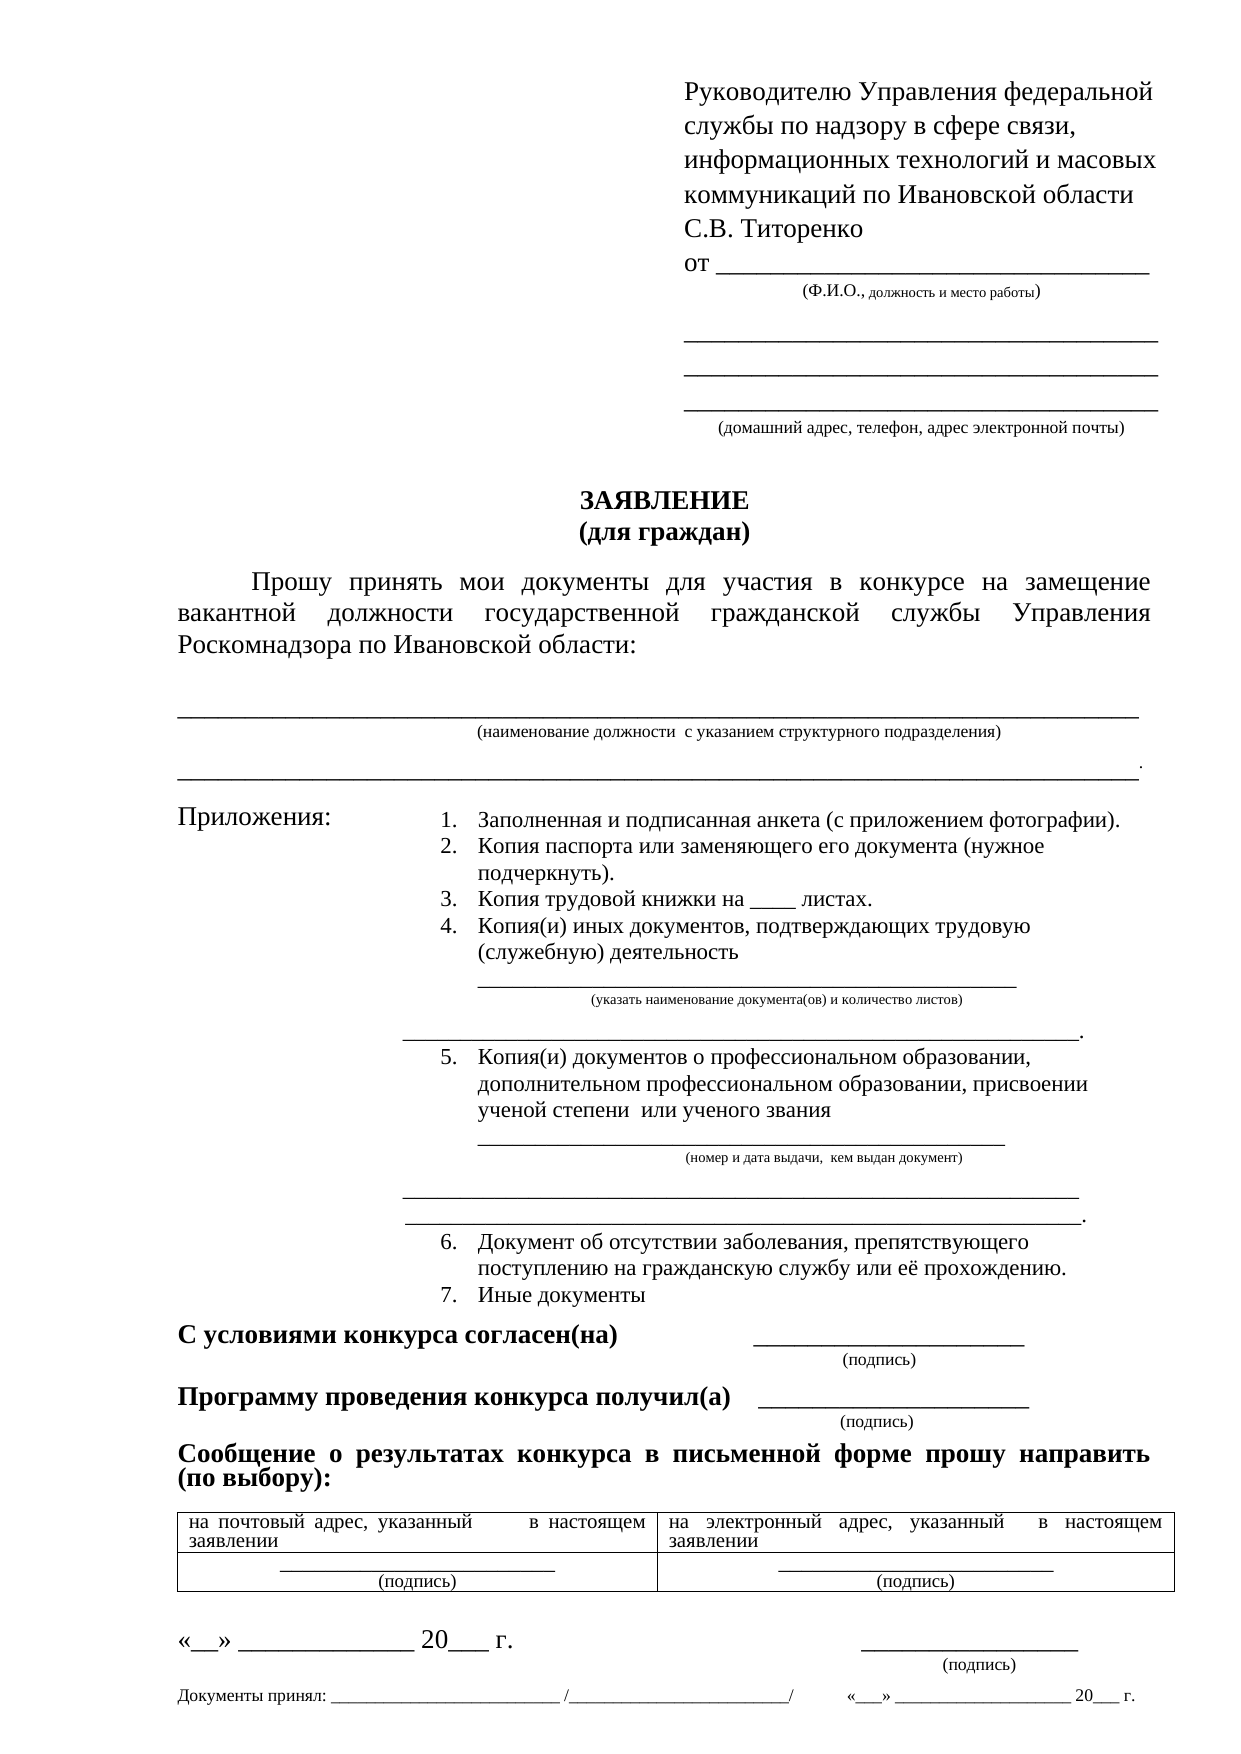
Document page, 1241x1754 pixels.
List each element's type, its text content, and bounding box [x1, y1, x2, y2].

text (подпись) [177, 1411, 1152, 1442]
text (домашний адрес, телефон, адрес электронной почты) [684, 417, 1159, 448]
list Копия паспорта или заменяющего его документа (нужное подчеркнуть). [440, 833, 1132, 885]
text ______________________________________________________________________ [684, 451, 1159, 469]
table_cell ________________________ (подпись) [178, 1553, 657, 1591]
text Руководителю Управления федеральной службы по надзору в сфере связи, информационных технологий и масовых коммуникаций по Ивановской области [684, 75, 1159, 209]
text _______________________________________________________________________. [177, 752, 1152, 783]
text (номер и дата выдачи, кем выдан документ) [365, 1149, 1132, 1175]
text (указать наименование документа(ов) и количество листов) [365, 991, 1132, 1017]
text _______________________________________________________________________ [177, 659, 1152, 721]
text ЗАЯВЛЕНИЕ [177, 484, 1152, 515]
list Копия(и) документов о профессиональном образовании, дополнительном профессиональном образовании, присвоении ученой степени или ученого звания ______________________________________________ [440, 1043, 1132, 1149]
text (Ф.И.О., должность и место работы) [684, 280, 1159, 311]
table_header на электронный адрес, указанный в настоящем заявлении [658, 1513, 1174, 1552]
list Заполненная и подписанная анкета (с приложением фотографии). [440, 806, 1132, 833]
text ___________________________________________________________ [365, 1175, 1132, 1202]
text Программу проведения конкурса получил(а) ____________________ [177, 1380, 1152, 1411]
list Копия трудовой книжки на ____ листах. [440, 885, 1132, 912]
text Прошу принять мои документы для участия в конкурсе на замещение вакантной должности государственной гражданской службы Управления Роскомнадзора по Ивановской области: [177, 565, 1152, 659]
text С условиями конкурса согласен(на) ____________________ [177, 1318, 1152, 1349]
text Приложения: [365, 1017, 440, 1149]
text Сообщение о результатах конкурса в письменной форме прошу направить (по выбору): [177, 1442, 1152, 1492]
text _________________________________________________________________________________________________________ [684, 314, 1159, 414]
text «__» _____________ 20___ г. ________________ [177, 1623, 1152, 1654]
text от ________________________________ [684, 246, 1159, 277]
text (наименование должности с указанием структурного подразделения) [177, 721, 1152, 752]
text Документы принял: __________________________ /_________________________/ «___» ____________________ 20___ г. [177, 1685, 1152, 1716]
text ___________________________________________________________. [403, 1017, 1132, 1043]
list Документ об отсутствии заболевания, препятствующего поступлению на гражданскую службу или её прохождению. [440, 1228, 1132, 1281]
list Копия(и) иных документов, подтверждающих трудовую (служебную) деятельность _______________________________________________ [440, 912, 1132, 991]
text (подпись) [177, 1349, 1152, 1380]
text ___________________________________________________________. [365, 1202, 1132, 1228]
list Иные документы ___________________________________________ [440, 1281, 1132, 1308]
text С.В. Титоренко [684, 212, 1159, 243]
text Приложения: [177, 800, 1152, 991]
text (для граждан) [177, 515, 1152, 546]
text (подпись) [177, 1654, 1152, 1685]
table_header на почтовый адрес, указанный в настоящем заявлении [178, 1513, 657, 1552]
table_cell ________________________ (подпись) [658, 1553, 1174, 1591]
text Приложения: [365, 1228, 440, 1308]
